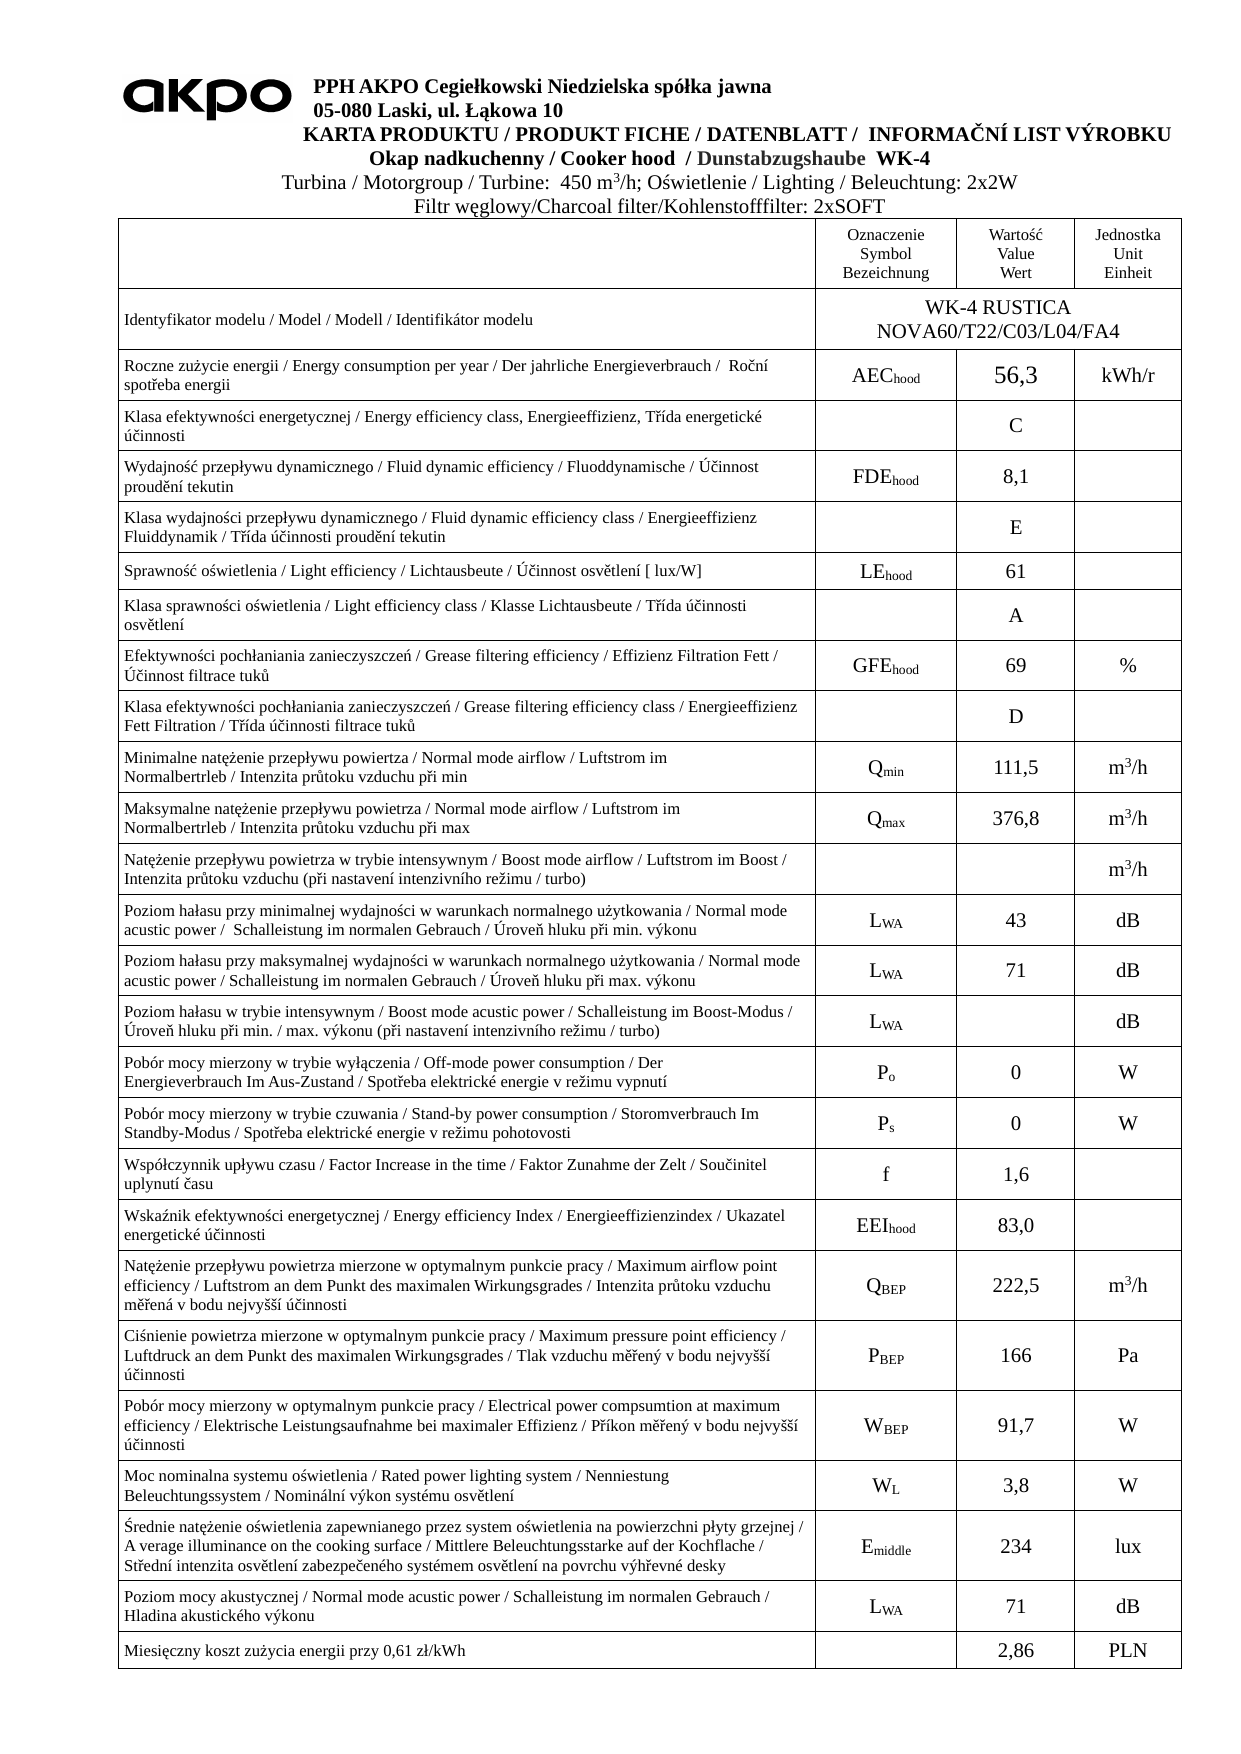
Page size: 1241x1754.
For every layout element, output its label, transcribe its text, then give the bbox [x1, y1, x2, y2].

table_cell Współczynnik upływu czasu / Factor Increase in the time / Faktor Zunahme der Zelt / Součinitel uplynutí času [119, 1149, 815, 1199]
table_cell Klasa sprawności oświetlenia / Light efficiency class / Klasse Lichtausbeute / Třída účinnosti osvětlení [119, 590, 815, 639]
table_cell Emiddle [816, 1511, 956, 1580]
table_cell E [957, 502, 1074, 552]
table_cell Efektywności pochłaniania zanieczyszczeń / Grease filtering efficiency / Effizienz Filtration Fett / Účinnost filtrace tuků [119, 641, 815, 690]
table_cell Poziom hałasu w trybie intensywnym / Boost mode acustic power / Schalleistung im Boost-Modus / Úroveň hluku při min. / max. výkonu (při nastavení intenzivního režimu / turbo) [119, 996, 815, 1046]
table_cell EEIhood [816, 1200, 956, 1249]
table_cell [816, 401, 956, 450]
table_header Oznaczenie Symbol Bezeichnung [816, 219, 956, 288]
table_cell Maksymalne natężenie przepływu powietrza / Normal mode airflow / Luftstrom im Normalbertrleb / Intenzita průtoku vzduchu při max [119, 793, 815, 843]
table_cell [816, 1632, 956, 1668]
table_cell 2,86 [957, 1632, 1074, 1668]
table_cell 71 [957, 1581, 1074, 1631]
table_cell [957, 844, 1074, 894]
text Okap nadkuchenny / Cooker hood / Dunstabzugshaube WK-4 [118, 146, 1181, 170]
table_cell 222,5 [957, 1251, 1074, 1319]
table_cell Pobór mocy mierzony w optymalnym punkcie pracy / Electrical power compsumtion at maximum efficiency / Elektrische Leistungsaufnahme bei maximaler Effizienz / Příkon měřený v bodu nejvyšší účinnosti [119, 1391, 815, 1459]
table_cell LWA [816, 895, 956, 944]
table_cell 83,0 [957, 1200, 1074, 1249]
table_cell Identyfikator modelu / Model / Modell / Identifikátor modelu [119, 289, 815, 349]
table_cell Pa [1075, 1321, 1181, 1389]
table_cell [816, 502, 956, 552]
table_cell 69 [957, 641, 1074, 690]
table_cell [1075, 691, 1181, 741]
table_cell dB [1075, 946, 1181, 995]
table_cell 166 [957, 1321, 1074, 1389]
table_cell [816, 844, 956, 894]
table_cell [1075, 451, 1181, 501]
table_cell QBEP [816, 1251, 956, 1319]
table_cell [816, 691, 956, 741]
table_cell LWA [816, 996, 956, 1046]
table_cell kWh/r [1075, 350, 1181, 399]
table_cell [1075, 590, 1181, 639]
table_cell D [957, 691, 1074, 741]
table_cell WBEP [816, 1391, 956, 1459]
table_cell 3,8 [957, 1461, 1074, 1510]
table_header Wartość Value Wert [957, 219, 1074, 288]
table_cell LEhood [816, 553, 956, 589]
table_cell 43 [957, 895, 1074, 944]
table_cell % [1075, 641, 1181, 690]
table_cell Po [816, 1047, 956, 1097]
table_cell AEChood [816, 350, 956, 399]
table_cell Ciśnienie powietrza mierzone w optymalnym punkcie pracy / Maximum pressure point efficiency / Luftdruck an dem Punkt des maximalen Wirkungsgrades / Tlak vzduchu měřený v bodu nejvyšší účinnosti [119, 1321, 815, 1389]
table_cell 56,3 [957, 350, 1074, 399]
table_cell Wskaźnik efektywności energetycznej / Energy efficiency Index / Energieeffizienzindex / Ukazatel energetické účinnosti [119, 1200, 815, 1249]
table_cell Średnie natężenie oświetlenia zapewnianego przez system oświetlenia na powierzchni płyty grzejnej / A verage illuminance on the cooking surface / Mittlere Beleuchtungsstarke auf der Kochflache / Střední intenzita osvětlení zabezpečeného systémem osvětlení na povrchu výhřevné desky [119, 1511, 815, 1580]
table_cell [1075, 401, 1181, 450]
table_cell m3/h [1075, 844, 1181, 894]
table_cell Qmin [816, 742, 956, 792]
table_cell Natężenie przepływu powietrza mierzone w optymalnym punkcie pracy / Maximum airflow point efficiency / Luftstrom an dem Punkt des maximalen Wirkungsgrades / Intenzita průtoku vzduchu měřená v bodu nejvyšší účinnosti [119, 1251, 815, 1319]
table_cell GFEhood [816, 641, 956, 690]
text Filtr węglowy/Charcoal filter/Kohlenstofffilter: 2xSOFT [118, 194, 1181, 218]
table_header Jednostka Unit Einheit [1075, 219, 1181, 288]
table_cell [1075, 553, 1181, 589]
table_cell 91,7 [957, 1391, 1074, 1459]
table_cell dB [1075, 895, 1181, 944]
table_cell Moc nominalna systemu oświetlenia / Rated power lighting system / Nenniestung Beleuchtungssystem / Nominální výkon systému osvětlení [119, 1461, 815, 1510]
table_cell Pobór mocy mierzony w trybie wyłączenia / Off-mode power consumption / Der Energieverbrauch Im Aus-Zustand / Spotřeba elektrické energie v režimu vypnutí [119, 1047, 815, 1097]
table_cell 0 [957, 1098, 1074, 1148]
table_cell 111,5 [957, 742, 1074, 792]
table_cell 71 [957, 946, 1074, 995]
table_cell [957, 996, 1074, 1046]
table_cell 8,1 [957, 451, 1074, 501]
table_cell m3/h [1075, 793, 1181, 843]
table_cell A [957, 590, 1074, 639]
table_cell dB [1075, 996, 1181, 1046]
table_cell m3/h [1075, 1251, 1181, 1319]
table_cell m3/h [1075, 742, 1181, 792]
table_cell 61 [957, 553, 1074, 589]
table_cell FDEhood [816, 451, 956, 501]
table_cell 1,6 [957, 1149, 1074, 1199]
table_cell Klasa wydajności przepływu dynamicznego / Fluid dynamic efficiency class / Energieeffizienz Fluiddynamik / Třída účinnosti proudění tekutin [119, 502, 815, 552]
table_cell 376,8 [957, 793, 1074, 843]
table_cell Ps [816, 1098, 956, 1148]
table_cell Klasa efektywności pochłaniania zanieczyszczeń / Grease filtering efficiency class / Energieeffizienz Fett Filtration / Třída účinnosti filtrace tuků [119, 691, 815, 741]
table_cell PBEP [816, 1321, 956, 1389]
table_cell W [1075, 1461, 1181, 1510]
table_cell 234 [957, 1511, 1074, 1580]
table_cell Poziom mocy akustycznej / Normal mode acustic power / Schalleistung im normalen Gebrauch / Hladina akustického výkonu [119, 1581, 815, 1631]
table_cell LWA [816, 1581, 956, 1631]
table_cell [1075, 502, 1181, 552]
table_cell Wydajność przepływu dynamicznego / Fluid dynamic efficiency / Fluoddynamische / Účinnost proudění tekutin [119, 451, 815, 501]
text KARTA PRODUKTU / PRODUKT FICHE / DATENBLATT / INFORMAČNÍ LIST VÝROBKU [118, 122, 1181, 146]
table_cell WL [816, 1461, 956, 1510]
table_cell Poziom hałasu przy minimalnej wydajności w warunkach normalnego użytkowania / Normal mode acustic power / Schalleistung im normalen Gebrauch / Úroveň hluku při min. výkonu [119, 895, 815, 944]
table_cell lux [1075, 1511, 1181, 1580]
table_cell Klasa efektywności energetycznej / Energy efficiency class, Energieeffizienz, Třída energetické účinnosti [119, 401, 815, 450]
table_cell WK-4 RUSTICA NOVA60/T22/C03/L04/FA4 [816, 289, 1181, 349]
table_cell Minimalne natężenie przepływu powiertza / Normal mode airflow / Luftstrom im Normalbertrleb / Intenzita průtoku vzduchu při min [119, 742, 815, 792]
table_cell 0 [957, 1047, 1074, 1097]
table_cell PLN [1075, 1632, 1181, 1668]
table_cell Miesięczny koszt zużycia energii przy 0,61 zł/kWh [119, 1632, 815, 1668]
text Turbina / Motorgroup / Turbine: 450 m3/h; Oświetlenie / Lighting / Beleuchtung: 2x2W [118, 170, 1181, 194]
table_cell f [816, 1149, 956, 1199]
table_cell LWA [816, 946, 956, 995]
table_cell Roczne zużycie energii / Energy consumption per year / Der jahrliche Energieverbrauch / Roční spotřeba energii [119, 350, 815, 399]
table_cell W [1075, 1391, 1181, 1459]
table_cell [816, 590, 956, 639]
table_cell [1075, 1200, 1181, 1249]
table_cell W [1075, 1047, 1181, 1097]
table_header [119, 219, 815, 288]
table_cell W [1075, 1098, 1181, 1148]
table_cell Qmax [816, 793, 956, 843]
table_cell C [957, 401, 1074, 450]
table_cell Pobór mocy mierzony w trybie czuwania / Stand-by power consumption / Storomverbrauch Im Standby-Modus / Spotřeba elektrické energie v režimu pohotovosti [119, 1098, 815, 1148]
table_cell Poziom hałasu przy maksymalnej wydajności w warunkach normalnego użytkowania / Normal mode acustic power / Schalleistung im normalen Gebrauch / Úroveň hluku při max. výkonu [119, 946, 815, 995]
table_cell Natężenie przepływu powietrza w trybie intensywnym / Boost mode airflow / Luftstrom im Boost / Intenzita průtoku vzduchu (při nastavení intenzivního režimu / turbo) [119, 844, 815, 894]
table_cell Sprawność oświetlenia / Light efficiency / Lichtausbeute / Účinnost osvětlení [ lux/W] [119, 553, 815, 589]
table_cell [1075, 1149, 1181, 1199]
table_cell dB [1075, 1581, 1181, 1631]
